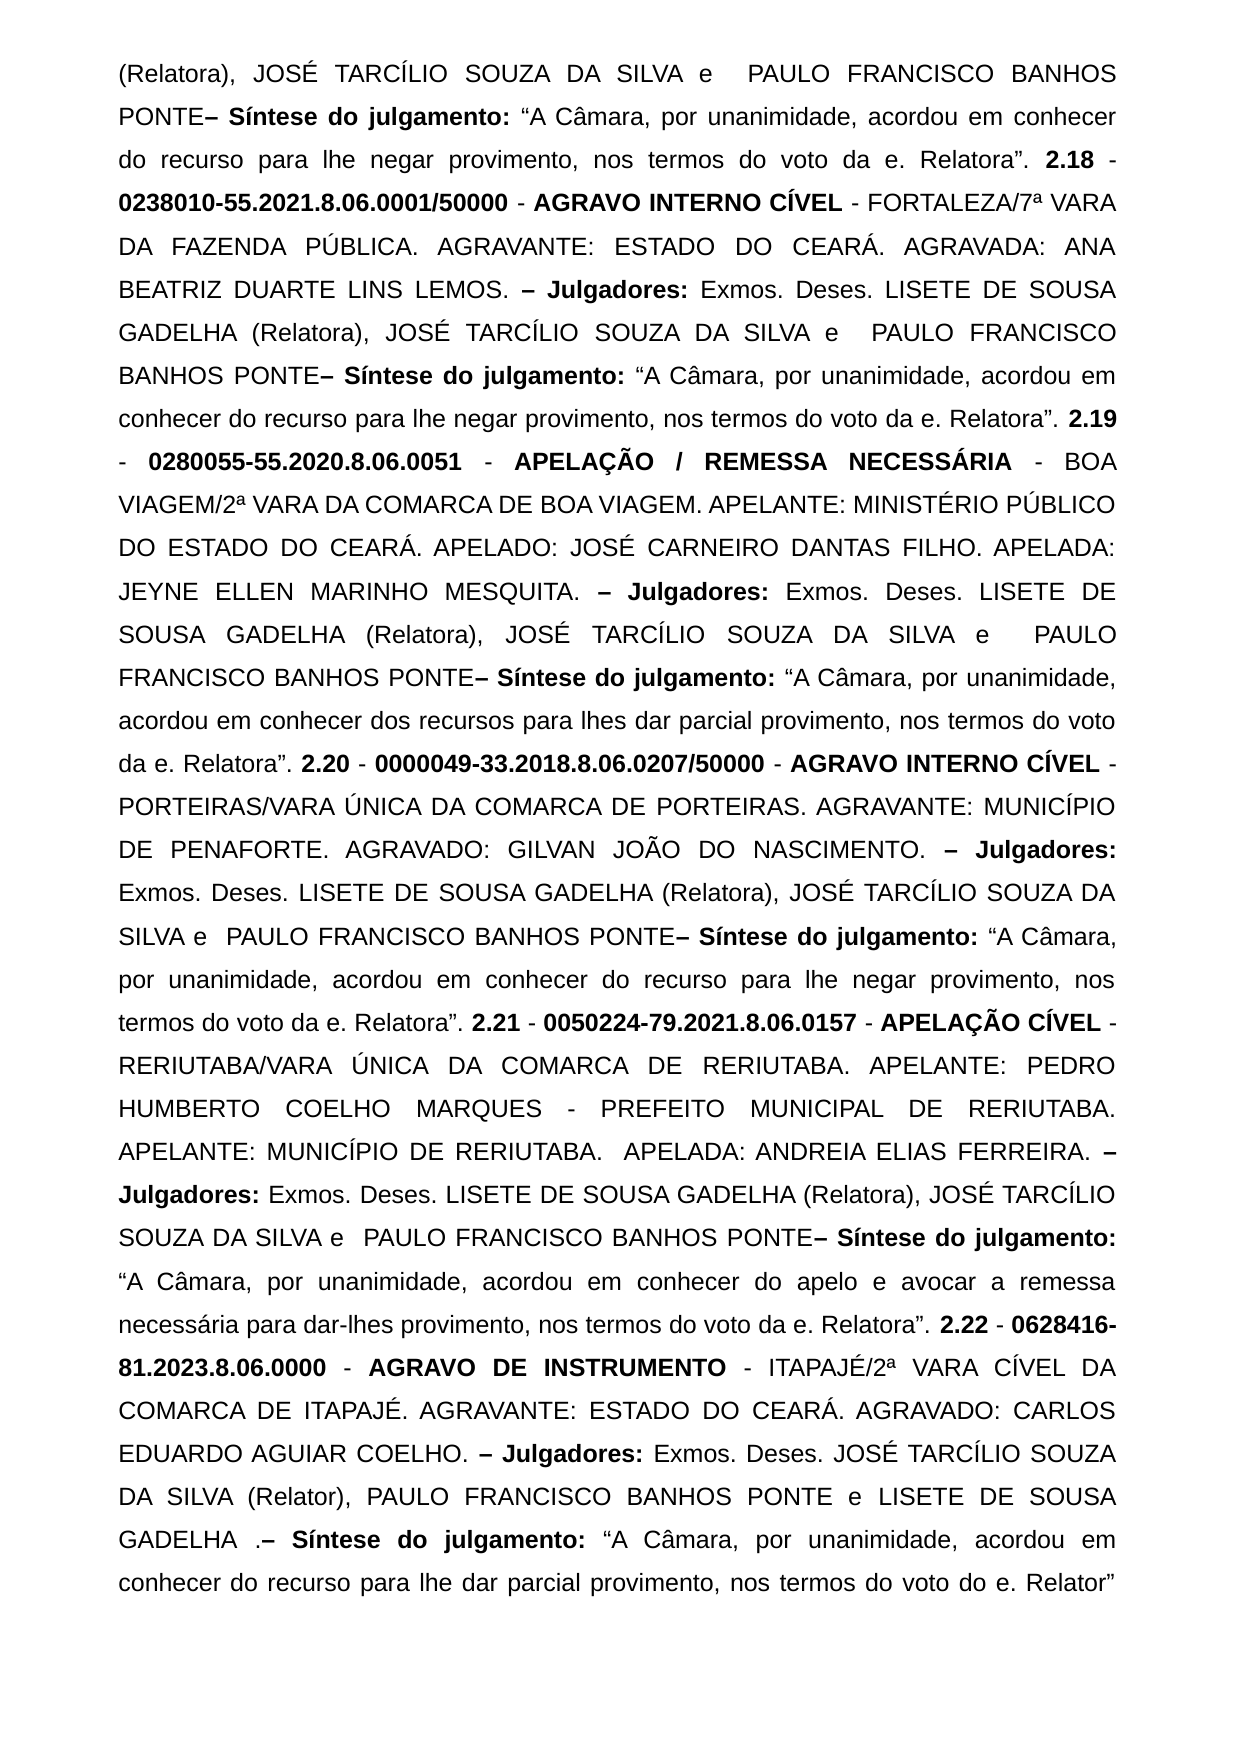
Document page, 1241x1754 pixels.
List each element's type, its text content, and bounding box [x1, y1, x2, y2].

text (Relatora), JOSÉ TARCÍLIO SOUZA DA SILVA e PAULO FRANCISCO BANHOS PONTE– Síntese do julgamento: “A Câmara, por unanimidade, acordou em conhecer do recurso para lhe negar provimento, nos termos do voto da e. Relatora”. 2.18 - 0238010-55.2021.8.06.0001/50000 - AGRAVO INTERNO CÍVEL - FORTALEZA/7ª VARA DA FAZENDA PÚBLICA. AGRAVANTE: ESTADO DO CEARÁ. AGRAVADA: ANA BEATRIZ DUARTE LINS LEMOS. – Julgadores: Exmos. Deses. LISETE DE SOUSA GADELHA (Relatora), JOSÉ TARCÍLIO SOUZA DA SILVA e PAULO FRANCISCO BANHOS PONTE– Síntese do julgamento: “A Câmara, por unanimidade, acordou em conhecer do recurso para lhe negar provimento, nos termos do voto da e. Relatora”. 2.19 - 0280055-55.2020.8.06.0051 - APELAÇÃO / REMESSA NECESSÁRIA - BOA VIAGEM/2ª VARA DA COMARCA DE BOA VIAGEM. APELANTE: MINISTÉRIO PÚBLICO DO ESTADO DO CEARÁ. APELADO: JOSÉ CARNEIRO DANTAS FILHO. APELADA: JEYNE ELLEN MARINHO MESQUITA. – Julgadores: Exmos. Deses. LISETE DE SOUSA GADELHA (Relatora), JOSÉ TARCÍLIO SOUZA DA SILVA e PAULO FRANCISCO BANHOS PONTE– Síntese do julgamento: “A Câmara, por unanimidade, acordou em conhecer dos recursos para lhes dar parcial provimento, nos termos do voto da e. Relatora”. 2.20 - 0000049-33.2018.8.06.0207/50000 - AGRAVO INTERNO CÍVEL - PORTEIRAS/VARA ÚNICA DA COMARCA DE PORTEIRAS. AGRAVANTE: MUNICÍPIO DE PENAFORTE. AGRAVADO: GILVAN JOÃO DO NASCIMENTO. – Julgadores: Exmos. Deses. LISETE DE SOUSA GADELHA (Relatora), JOSÉ TARCÍLIO SOUZA DA SILVA e PAULO FRANCISCO BANHOS PONTE– Síntese do julgamento: “A Câmara, por unanimidade, acordou em conhecer do recurso para lhe negar provimento, nos termos do voto da e. Relatora”. 2.21 - 0050224-79.2021.8.06.0157 - APELAÇÃO CÍVEL - RERIUTABA/VARA ÚNICA DA COMARCA DE RERIUTABA. APELANTE: PEDRO HUMBERTO COELHO MARQUES - PREFEITO MUNICIPAL DE RERIUTABA. APELANTE: MUNICÍPIO DE RERIUTABA. APELADA: ANDREIA ELIAS FERREIRA. – Julgadores: Exmos. Deses. LISETE DE SOUSA GADELHA (Relatora), JOSÉ TARCÍLIO SOUZA DA SILVA e PAULO FRANCISCO BANHOS PONTE– Síntese do julgamento: “A Câmara, por unanimidade, acordou em conhecer do apelo e avocar a remessa necessária para dar-lhes provimento, nos termos do voto da e. Relatora”. 2.22 - 0628416-81.2023.8.06.0000 - AGRAVO DE INSTRUMENTO - ITAPAJÉ/2ª VARA CÍVEL DA COMARCA DE ITAPAJÉ. AGRAVANTE: ESTADO DO CEARÁ. AGRAVADO: CARLOS EDUARDO AGUIAR COELHO. – Julgadores: Exmos. Deses. JOSÉ TARCÍLIO SOUZA DA SILVA (Relator), PAULO FRANCISCO BANHOS PONTE e LISETE DE SOUSA GADELHA .– Síntese do julgamento: “A Câmara, por unanimidade, acordou em conhecer do recurso para lhe dar parcial provimento, nos termos do voto do e. Relator” [118, 59, 1117, 1597]
